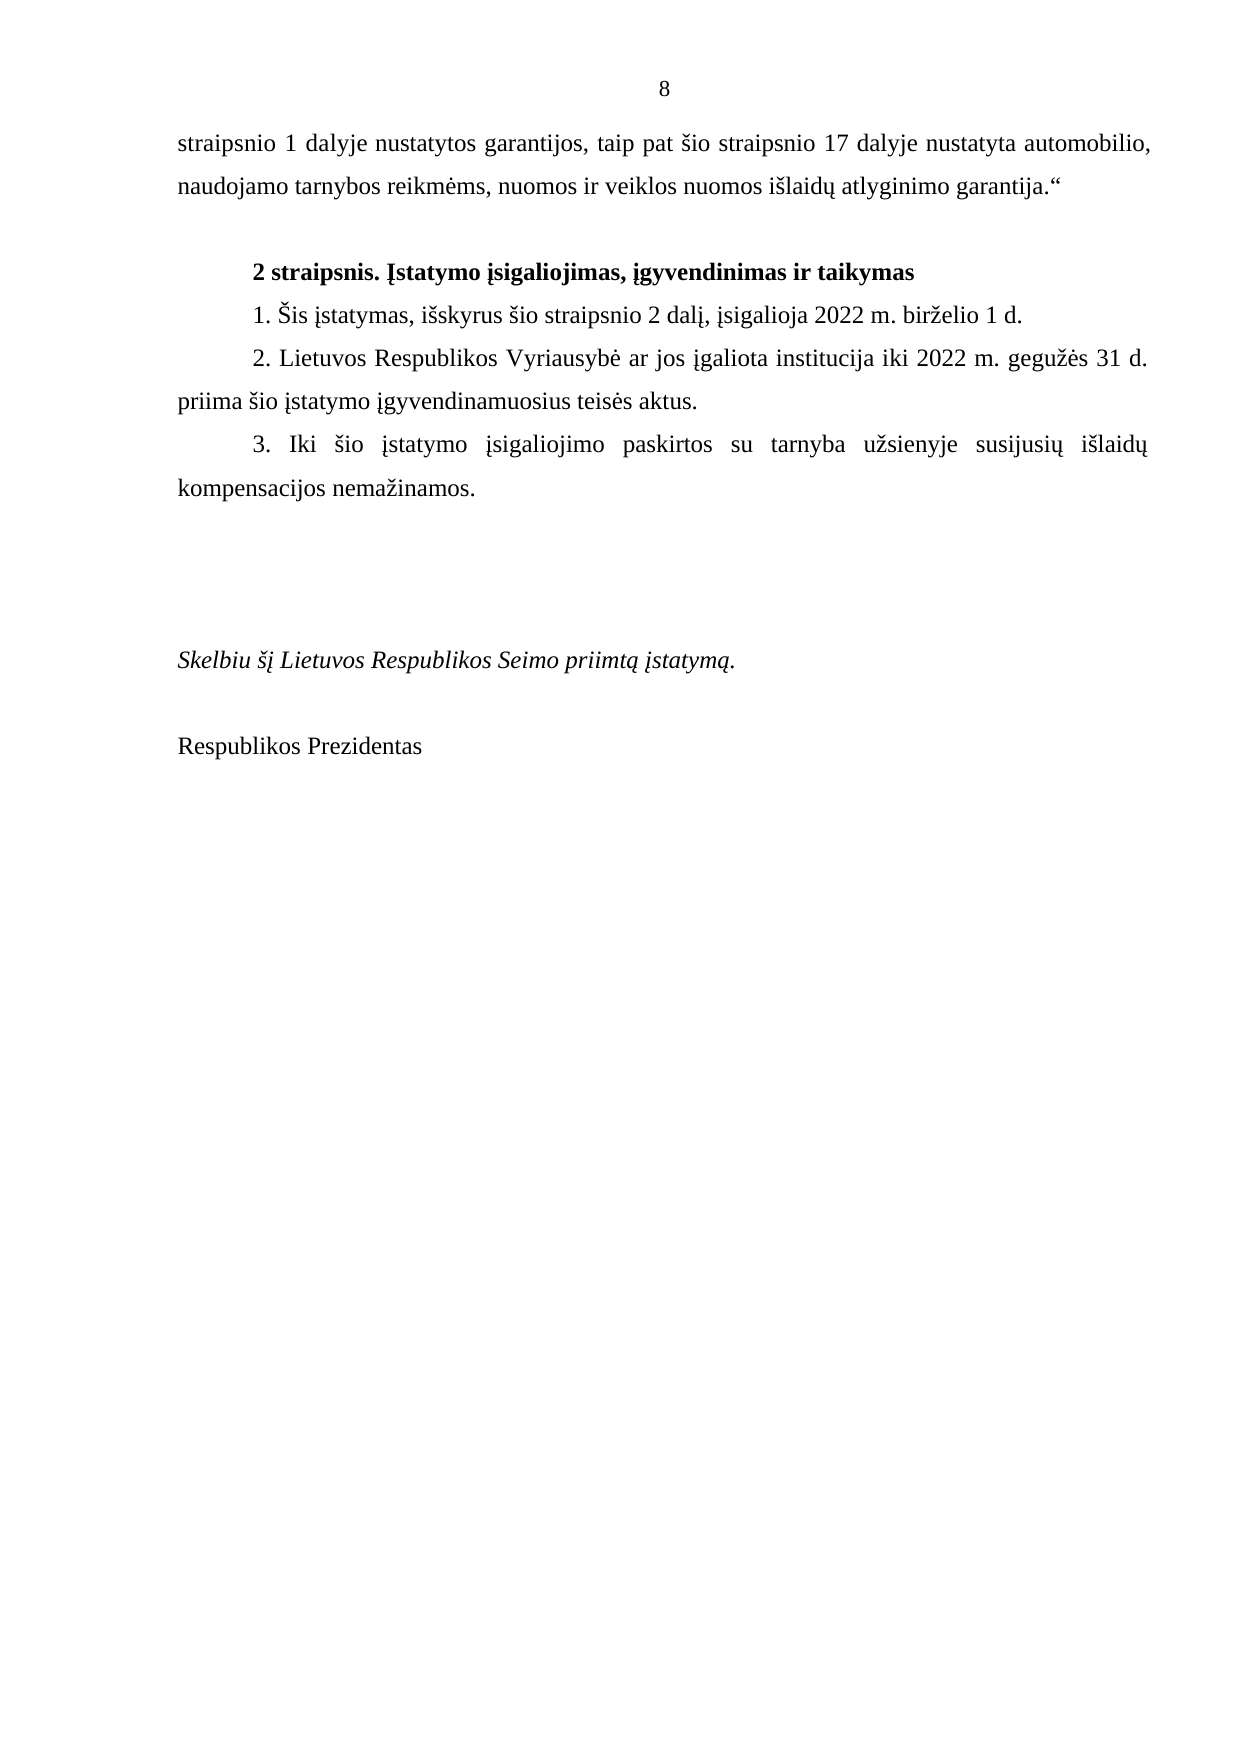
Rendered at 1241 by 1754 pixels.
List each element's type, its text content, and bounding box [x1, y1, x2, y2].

text Respublikos Prezidentas [177, 731, 1152, 760]
text 2 straipsnis. Įstatymo įsigaliojimas, įgyvendinimas ir taikymas [177, 257, 1149, 286]
text Skelbiu šį Lietuvos Respublikos Seimo priimtą įstatymą. [177, 645, 1152, 674]
text straipsnio 1 dalyje nustatytos garantijos, taip pat šio straipsnio 17 dalyje nustatyta automobilio, naudojamo tarnybos reikmėms, nuomos ir veiklos nuomos išlaidų atlyginimo garantija.“ [177, 128, 1152, 199]
text 2. Lietuvos Respublikos Vyriausybė ar jos įgaliota institucija iki 2022 m. gegužės 31 d. priima šio įstatymo įgyvendinamuosius teisės aktus. [177, 343, 1149, 415]
text 3. Iki šio įstatymo įsigaliojimo paskirtos su tarnyba užsienyje susijusių išlaidų kompensacijos nemažinamos. [177, 429, 1149, 501]
text 1. Šis įstatymas, išskyrus šio straipsnio 2 dalį, įsigalioja 2022 m. birželio 1 d. [177, 300, 1149, 329]
